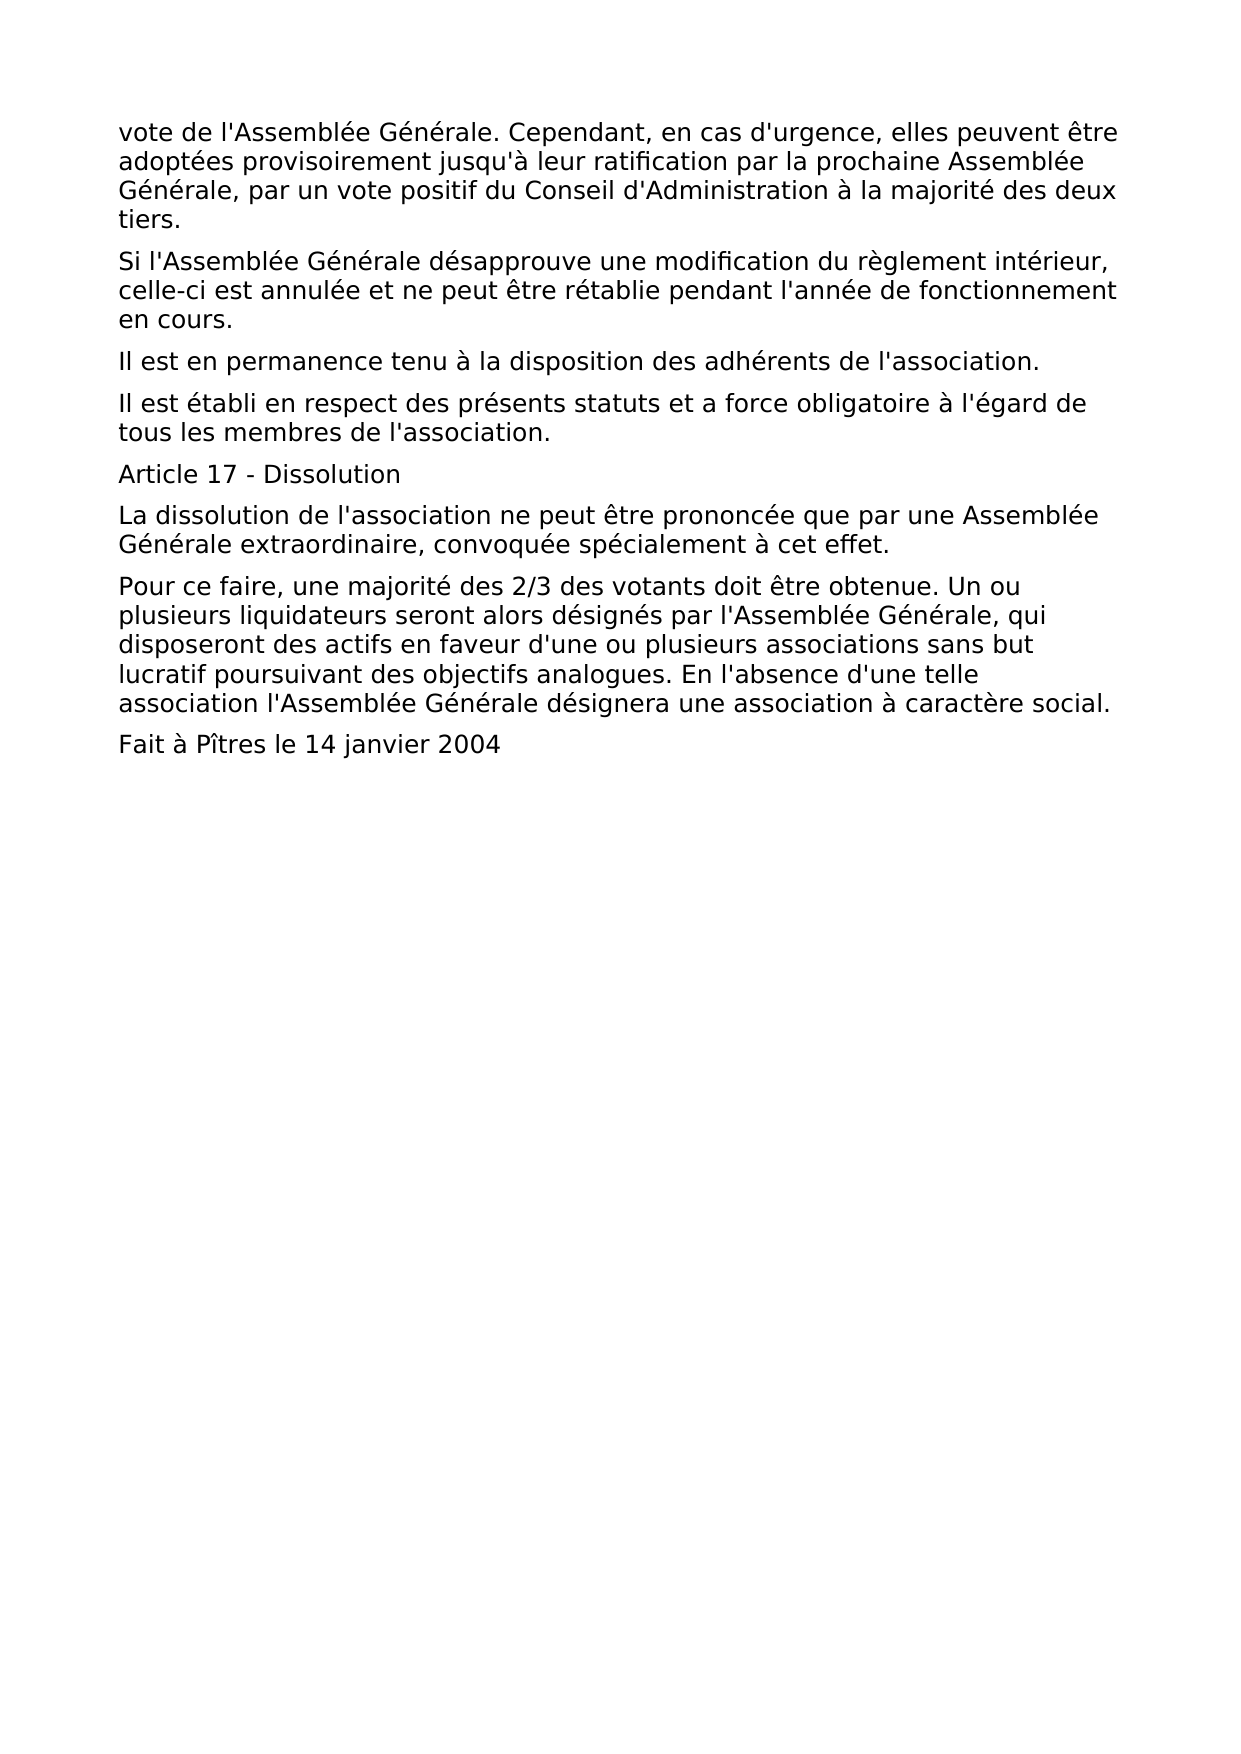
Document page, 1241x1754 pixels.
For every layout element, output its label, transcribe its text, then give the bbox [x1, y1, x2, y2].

text Il est en permanence tenu à la disposition des adhérents de l'association. [118, 347, 1122, 376]
text vote de l'Assemblée Générale. Cependant, en cas d'urgence, elles peuvent être adoptées provisoirement jusqu'à leur ratification par la prochaine Assemblée Générale, par un vote positif du Conseil d'Administration à la majorité des deux tiers. [118, 118, 1122, 235]
text Fait à Pîtres le 14 janvier 2004 [118, 731, 1122, 760]
text Article 17 - Dissolution [118, 460, 1122, 489]
text Si l'Assemblée Générale désapprouve une modification du règlement intérieur, celle-ci est annulée et ne peut être rétablie pendant l'année de fonctionnement en cours. [118, 247, 1122, 335]
text La dissolution de l'association ne peut être prononcée que par une Assemblée Générale extraordinaire, convoquée spécialement à cet effet. [118, 501, 1122, 560]
text Pour ce faire, une majorité des 2/3 des votants doit être obtenue. Un ou plusieurs liquidateurs seront alors désignés par l'Assemblée Générale, qui disposeront des actifs en faveur d'une ou plusieurs associations sans but lucratif poursuivant des objectifs analogues. En l'absence d'une telle association l'Assemblée Générale désignera une association à caractère social. [118, 572, 1122, 718]
text Il est établi en respect des présents statuts et a force obligatoire à l'égard de tous les membres de l'association. [118, 389, 1122, 447]
